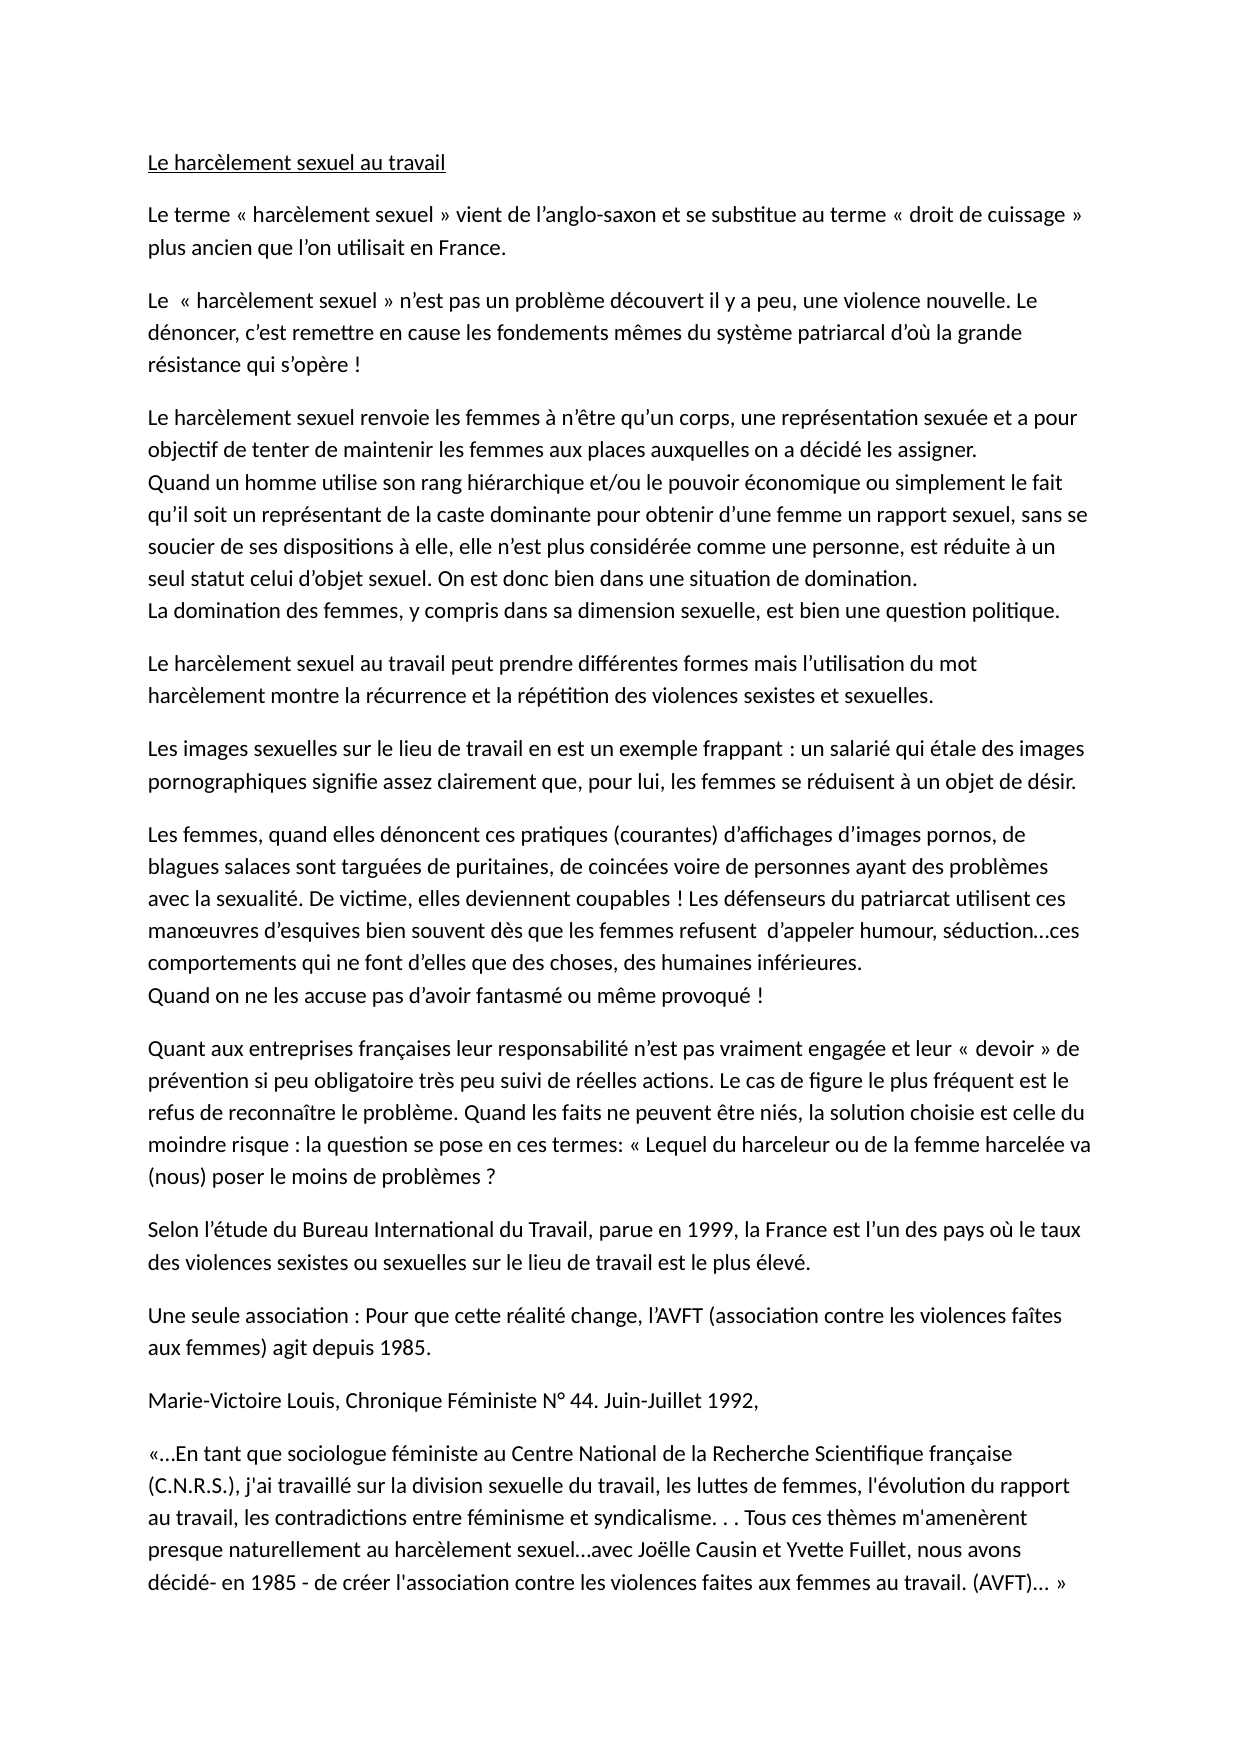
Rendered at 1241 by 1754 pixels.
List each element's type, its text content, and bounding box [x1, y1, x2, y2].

text Une seule association : Pour que cette réalité change, l’AVFT (association contre les violences faîtes aux femmes) agit depuis 1985. [148, 1301, 1093, 1361]
text La domination des femmes, y compris dans sa dimension sexuelle, est bien une question politique. [148, 596, 1093, 624]
text Les femmes, quand elles dénoncent ces pratiques (courantes) d’affichages d’images pornos, de blagues salaces sont targuées de puritaines, de coincées voire de personnes ayant des problèmes avec la sexualité. De victime, elles deviennent coupables ! Les défenseurs du patriarcat utilisent ces manœuvres d’esquives bien souvent dès que les femmes refusent d’appeler humour, séduction…ces comportements qui ne font d’elles que des choses, des humaines inférieures. [148, 820, 1093, 977]
text Quand un homme utilise son rang hiérarchique et/ou le pouvoir économique ou simplement le fait qu’il soit un représentant de la caste dominante pour obtenir d’une femme un rapport sexuel, sans se soucier de ses dispositions à elle, elle n’est plus considérée comme une personne, est réduite à un seul statut celui d’objet sexuel. On est donc bien dans une situation de domination. [148, 468, 1093, 592]
text Le harcèlement sexuel au travail [148, 148, 1093, 176]
text Quant aux entreprises françaises leur responsabilité n’est pas vraiment engagée et leur « devoir » de prévention si peu obligatoire très peu suivi de réelles actions. Le cas de figure le plus fréquent est le refus de reconnaître le problème. Quand les faits ne peuvent être niés, la solution choisie est celle du moindre risque : la question se pose en ces termes: « Lequel du harceleur ou de la femme harcelée va (nous) poser le moins de problèmes ? [148, 1034, 1093, 1191]
text «…En tant que sociologue féministe au Centre National de la Recherche Scientifique française (C.N.R.S.), j'ai travaillé sur la division sexuelle du travail, les luttes de femmes, l'évolution du rapport au travail, les contradictions entre féminisme et syndicalisme. . . Tous ces thèmes m'amenèrent presque naturellement au harcèlement sexuel…avec Joëlle Causin et Yvette Fuillet, nous avons décidé- en 1985 - de créer l'association contre les violences faites aux femmes au travail. (AVFT)… » [148, 1439, 1093, 1596]
text Le terme « harcèlement sexuel » vient de l’anglo-saxon et se substitue au terme « droit de cuissage » plus ancien que l’on utilisait en France. [148, 201, 1093, 261]
text Selon l’étude du Bureau International du Travail, parue en 1999, la France est l’un des pays où le taux des violences sexistes ou sexuelles sur le lieu de travail est le plus élevé. [148, 1216, 1093, 1276]
text Le harcèlement sexuel au travail peut prendre différentes formes mais l’utilisation du mot harcèlement montre la récurrence et la répétition des violences sexistes et sexuelles. [148, 649, 1093, 709]
text Marie-Victoire Louis, Chronique Féministe N° 44. Juin-Juillet 1992, [148, 1386, 1093, 1414]
text Le harcèlement sexuel renvoie les femmes à n’être qu’un corps, une représentation sexuée et a pour objectif de tenter de maintenir les femmes aux places auxquelles on a décidé les assigner. [148, 403, 1093, 463]
text Quand on ne les accuse pas d’avoir fantasmé ou même provoqué ! [148, 981, 1093, 1009]
text Les images sexuelles sur le lieu de travail en est un exemple frappant : un salarié qui étale des images pornographiques signifie assez clairement que, pour lui, les femmes se réduisent à un objet de désir. [148, 734, 1093, 795]
text Le « harcèlement sexuel » n’est pas un problème découvert il y a peu, une violence nouvelle. Le dénoncer, c’est remettre en cause les fondements mêmes du système patriarcal d’où la grande résistance qui s’opère ! [148, 286, 1093, 378]
